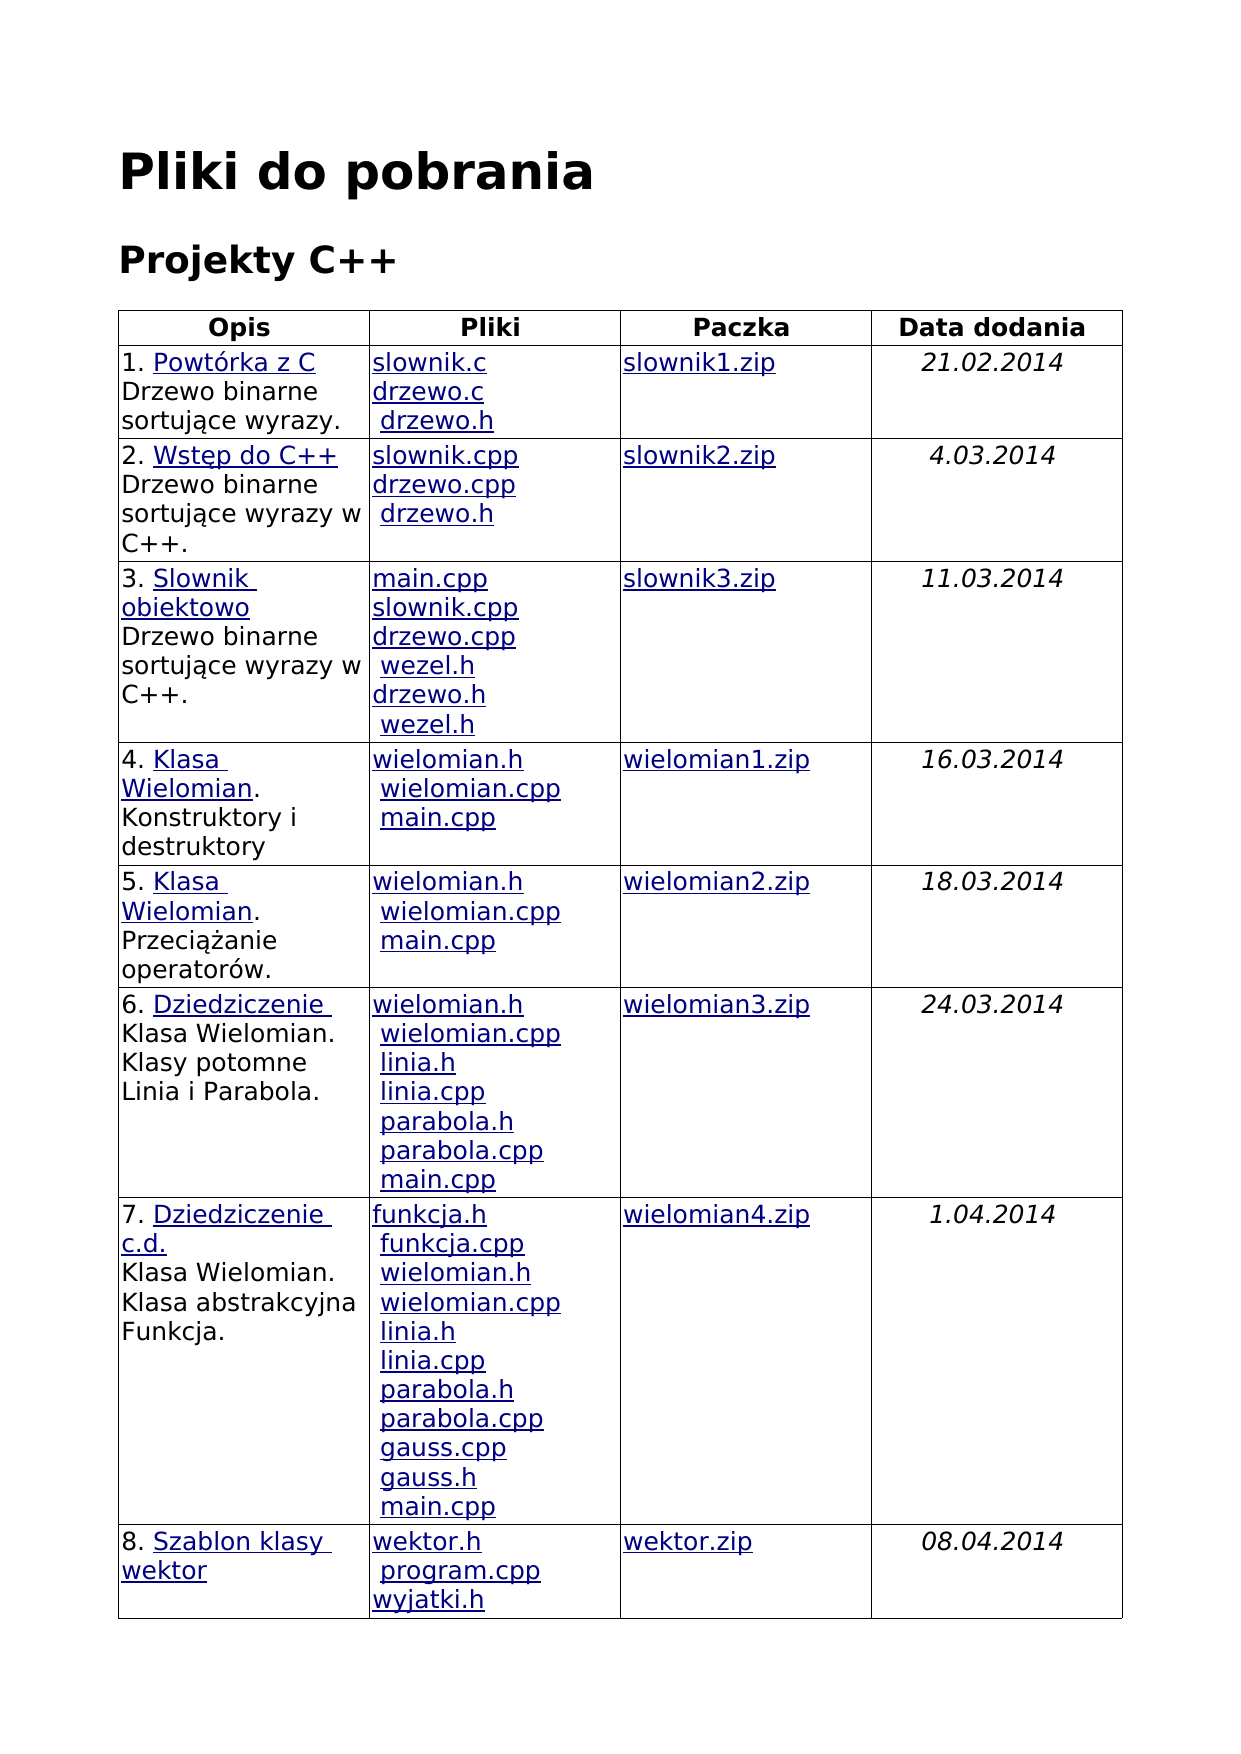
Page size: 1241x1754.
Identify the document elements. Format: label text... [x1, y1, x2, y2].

table_cell wielomian.h wielomian.cpp main.cpp [370, 743, 620, 864]
table_cell 21.02.2014 [872, 346, 1122, 438]
table_cell slownik.cpp drzewo.cpp drzewo.h [370, 439, 620, 561]
table_cell 08.04.2014 [872, 1525, 1122, 1617]
table_cell 11.03.2014 [872, 562, 1122, 742]
table_header Opis [119, 311, 369, 345]
table_cell slownik2.zip [621, 439, 871, 561]
table_cell slownik1.zip [621, 346, 871, 438]
table_cell 16.03.2014 [872, 743, 1122, 864]
table_cell 4.03.2014 [872, 439, 1122, 561]
subtitle Projekty C++ [118, 239, 1122, 282]
table_cell 4. Klasa Wielomian. Konstruktory i destruktory [119, 743, 369, 864]
table_cell 1.04.2014 [872, 1198, 1122, 1524]
table_header Pliki [370, 311, 620, 345]
table_cell wielomian.h wielomian.cpp main.cpp [370, 866, 620, 987]
table_header Data dodania [872, 311, 1122, 345]
table_cell wielomian1.zip [621, 743, 871, 864]
table_cell wielomian.h wielomian.cpp linia.h linia.cpp parabola.h parabola.cpp main.cpp [370, 988, 620, 1197]
table_cell 5. Klasa Wielomian. Przeciążanie operatorów. [119, 866, 369, 987]
table_cell 8. Szablon klasy wektor [119, 1525, 369, 1617]
table_cell 18.03.2014 [872, 866, 1122, 987]
table_cell 6. Dziedziczenie Klasa Wielomian. Klasy potomne Linia i Parabola. [119, 988, 369, 1197]
table_cell wielomian3.zip [621, 988, 871, 1197]
table_cell wielomian2.zip [621, 866, 871, 987]
table_cell 3. Slownik obiektowo Drzewo binarne sortujące wyrazy w C++. [119, 562, 369, 742]
table_cell funkcja.h funkcja.cpp wielomian.h wielomian.cpp linia.h linia.cpp parabola.h parabola.cpp gauss.cpp gauss.h main.cpp [370, 1198, 620, 1524]
table_cell slownik3.zip [621, 562, 871, 742]
table_cell 2. Wstęp do C++ Drzewo binarne sortujące wyrazy w C++. [119, 439, 369, 561]
table_cell main.cpp slownik.cpp drzewo.cpp wezel.h drzewo.h wezel.h [370, 562, 620, 742]
table_cell 7. Dziedziczenie c.d. Klasa Wielomian. Klasa abstrakcyjna Funkcja. [119, 1198, 369, 1524]
table_header Paczka [621, 311, 871, 345]
table_cell wielomian4.zip [621, 1198, 871, 1524]
table_cell wektor.h program.cpp wyjatki.h [370, 1525, 620, 1617]
table_cell slownik.c drzewo.c drzewo.h [370, 346, 620, 438]
table_cell wektor.zip [621, 1525, 871, 1617]
table_cell 24.03.2014 [872, 988, 1122, 1197]
subtitle Pliki do pobrania [118, 143, 1122, 201]
table_cell 1. Powtórka z C Drzewo binarne sortujące wyrazy. [119, 346, 369, 438]
